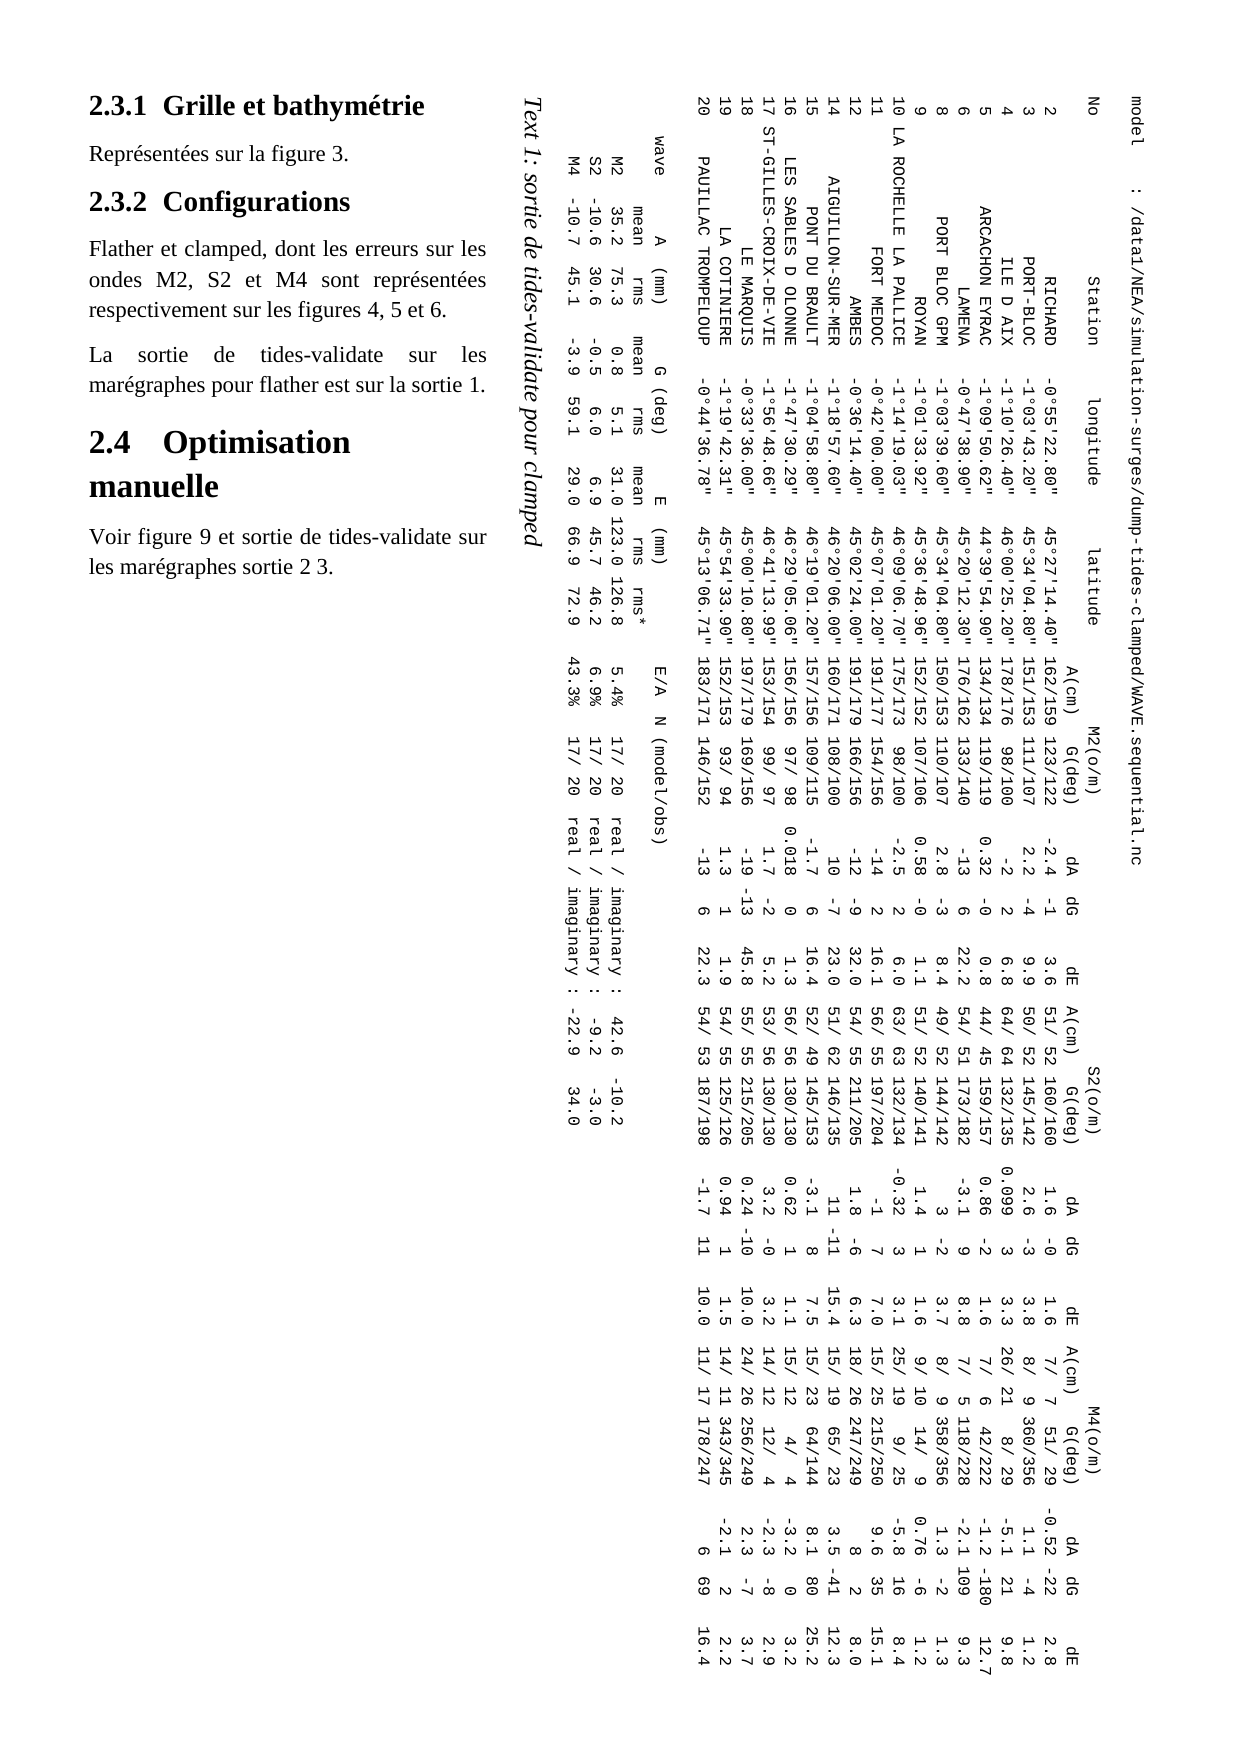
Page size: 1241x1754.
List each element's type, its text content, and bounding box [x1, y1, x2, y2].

text 10 LA ROCHELLE LA PALLICE -1°14'19.03" 46°09'06.70" 175/173 98/100 -2.5 2 6.0 63/ 63 132/134 -0.32 3 3.1 25/ 19 9/ 25 -5.8 16 8.4 [888, 97, 907, 1682]
text mean rms mean rms mean rms rms* [628, 97, 647, 1682]
text M4 -10.7 45.1 -3.9 59.1 29.0 66.9 72.9 43.3% 17/ 20 real / imaginary : -22.9 34.0 [563, 97, 582, 1682]
subtitle Optimisation manuelle [88, 422, 499, 505]
text model : /data1/NEA/simulation-surges/dump-tides-clamped/WAVE.sequential.nc [1127, 97, 1146, 1682]
text Flather et clamped, dont les erreurs sur les ondes M2, S2 et M4 sont représentées respectivement sur les figures 4, 5 et 6. [88, 235, 499, 322]
text 5 ARCACHON EYRAC -1°09'50.62" 44°39'54.90" 134/134 119/119 0.32 -0 0.8 44/ 45 159/157 0.86 -2 1.6 7/ 6 42/222 -1.2 -180 12.7 [975, 97, 994, 1682]
text 15 PONT DU BRAULT -1°04'58.80" 46°19'01.20" 157/156 109/115 -1.7 6 16.4 52/ 49 145/153 -3.1 8 7.5 15/ 23 64/144 8.1 80 25.2 [802, 97, 821, 1682]
text 16 LES SABLES D OLONNE -1°47'30.29" 46°29'05.06" 156/156 97/ 98 0.018 0 1.3 56/ 56 130/130 0.62 1 1.1 15/ 12 4/ 4 -3.2 0 3.2 [780, 97, 799, 1682]
text 12 AMBES -0°36'14.40" 45°02'24.00" 191/179 166/156 -12 -9 32.0 54/ 55 211/205 1.8 -6 6.3 18/ 26 247/249 8 2 8.0 [845, 97, 864, 1682]
text No Station longitude latitude M2(o/m) S2(o/m) M4(o/m) [1083, 97, 1102, 1682]
text 19 LA COTINIERE -1°19'42.31" 45°54'33.90" 152/153 93/ 94 1.3 1 1.9 54/ 55 125/126 0.94 1 1.5 14/ 11 343/345 -2.1 2 2.2 [715, 97, 734, 1682]
text 8 PORT BLOC GPM -1°03'39.60" 45°34'04.80" 150/153 110/107 2.8 -3 8.4 49/ 52 144/142 3 -2 3.7 8/ 9 358/356 1.3 -2 1.3 [932, 97, 951, 1682]
text wave A (mm) G (deg) E (mm) E/A N (model/obs) [650, 97, 669, 1682]
text Représentées sur la figure 3. [88, 139, 499, 166]
subtitle Grille et bathymétrie [88, 88, 499, 122]
text 18 LE MARQUIS -0°33'36.00" 45°00'10.80" 197/179 169/156 -19 -13 45.8 55/ 55 215/205 0.24 -10 10.0 24/ 26 256/249 2.3 -7 3.7 [737, 97, 756, 1682]
text 11 FORT MEDOC -0°42'00.00" 45°07'01.20" 191/177 154/156 -14 2 16.1 56/ 55 197/204 -1 7 7.0 15/ 25 215/250 9.6 35 15.1 [867, 97, 886, 1682]
text Voir figure 9 et sortie de tides-validate sur les marégraphes sortie 2 3. [88, 523, 499, 580]
text A(cm) G(deg) dA dG dE A(cm) G(deg) dA dG dE A(cm) G(deg) dA dG dE [1062, 97, 1081, 1682]
subtitle Configurations [88, 184, 499, 218]
text 17 ST-GILLES-CROIX-DE-VIE -1°56'48.66" 46°41'13.99" 153/154 99/ 97 1.7 -2 5.2 53/ 56 130/130 3.2 -0 3.2 14/ 12 12/ 4 -2.3 -8 2.9 [758, 97, 777, 1682]
text La sortie de tides-validate sur les marégraphes pour flather est sur la sortie 1. [88, 341, 499, 397]
text 3 PORT-BLOC -1°03'43.20" 45°34'04.80" 151/153 111/107 2.2 -4 9.9 50/ 52 145/142 2.6 -3 3.8 8/ 9 360/356 1.1 -4 1.2 [1018, 97, 1037, 1682]
text 4 ILE D AIX -1°10'26.40" 46°00'25.20" 178/176 98/100 -2 2 6.8 64/ 64 132/135 0.099 3 3.3 26/ 21 8/ 29 -5.1 21 9.8 [997, 97, 1016, 1682]
text 14 AIGUILLON-SUR-MER -1°18'57.60" 46°20'06.00" 160/171 108/100 10 -7 23.0 51/ 62 146/135 11 -11 15.4 15/ 19 65/ 23 3.5 -41 12.3 [823, 97, 842, 1682]
text M2 35.2 75.3 0.8 5.1 31.0 123.0 126.8 5.4% 17/ 20 real / imaginary : 42.6 -10.2 [607, 97, 626, 1682]
text S2 -10.6 30.6 -0.5 6.0 6.9 45.7 46.2 6.9% 17/ 20 real / imaginary : -9.2 -3.0 [585, 97, 604, 1682]
text 9 ROYAN -1°01'33.92" 45°36'48.96" 152/152 107/106 0.58 -0 1.1 51/ 52 140/141 1.4 1 1.6 9/ 10 14/ 9 0.76 -6 1.2 [910, 97, 929, 1682]
text 20 PAUILLAC TROMPELOUP -0°44'36.78" 45°13'06.71" 183/171 146/152 -13 6 22.3 54/ 53 187/198 -1.7 11 10.0 11/ 17 178/247 6 69 16.4 [693, 97, 712, 1682]
text 6 LAMENA -0°47'38.90" 45°20'12.30" 176/162 133/140 -13 6 22.2 54/ 51 173/182 -3.1 9 8.8 7/ 5 118/228 -2.1 109 9.3 [953, 97, 972, 1682]
text Text 1: sortie de tides-validate pour clamped [519, 97, 548, 1682]
text 2 RICHARD -0°55'22.80" 45°27'14.40" 162/159 123/122 -2.4 -1 3.6 51/ 52 160/160 1.6 -0 1.6 7/ 7 51/ 29 -0.52 -22 2.8 [1040, 97, 1059, 1682]
